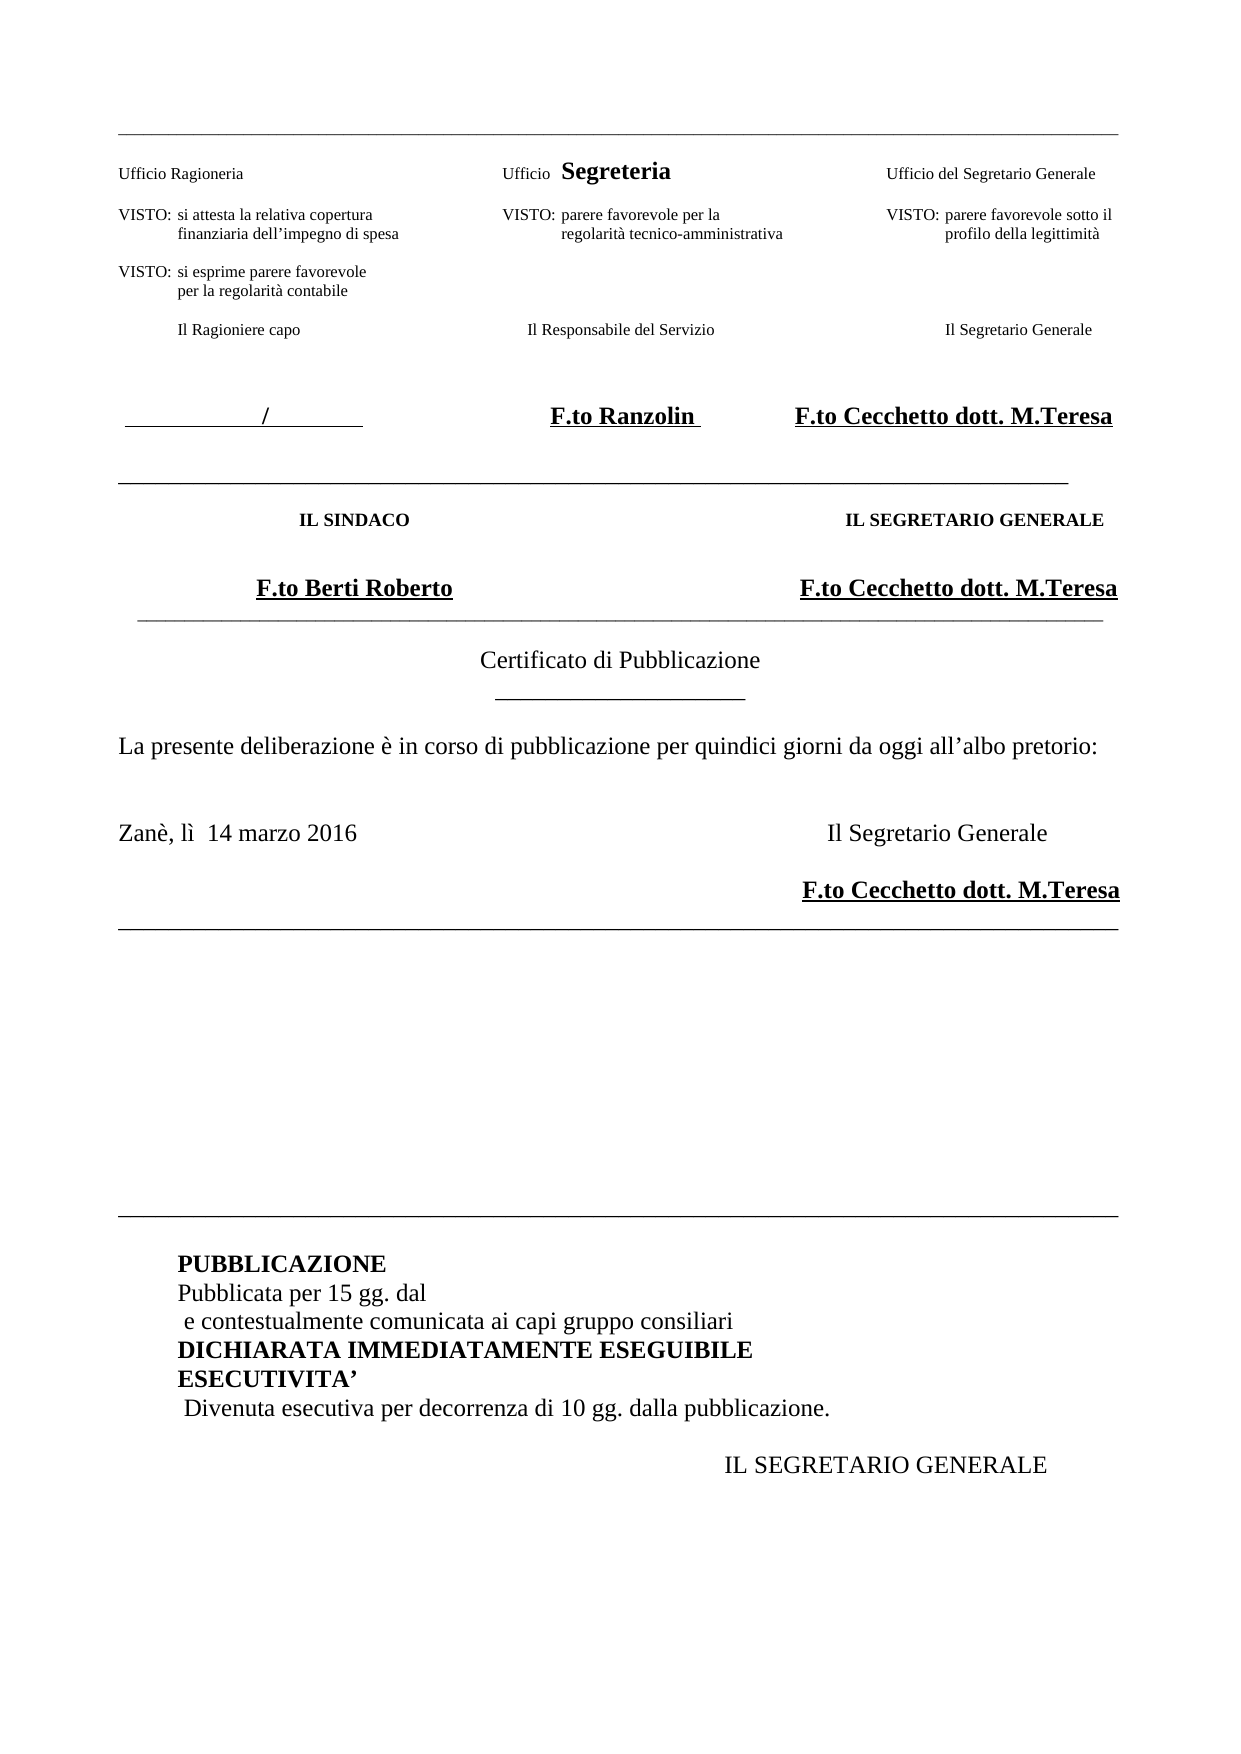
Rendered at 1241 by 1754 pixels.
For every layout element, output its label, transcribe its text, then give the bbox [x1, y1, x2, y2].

text Divenuta esecutiva per decorrenza di 10 gg. dalla pubblicazione. [118, 1393, 1122, 1421]
text Pubblicata per 15 gg. dal [118, 1278, 1122, 1306]
text Il Ragioniere capo Il Responsabile del Servizio Il Segretario Generale [118, 319, 1122, 338]
text Ufficio Ragioneria Ufficio Segreteria Ufficio del Segretario Generale [118, 156, 1122, 185]
text _______________________________________________________________________________________________________ [118, 602, 1122, 624]
text La presente deliberazione è in corso di pubblicazione per quindici giorni da oggi all’albo pretorio: [118, 731, 1122, 760]
text IL SINDACO IL SEGRETARIO GENERALE [118, 509, 1122, 530]
text ____________________________________________________________________________ [118, 458, 1122, 487]
text PUBBLICAZIONE [118, 1249, 1122, 1278]
text ________________________________________________________________________________ [118, 1191, 1122, 1220]
text ESECUTIVITA’ [118, 1364, 1122, 1393]
text / F.to Ranzolin F.to Cecchetto dott. M.Teresa [118, 401, 1122, 429]
text F.to Cecchetto dott. M.Teresa ________________________________________________________________________________ [118, 875, 1122, 933]
text IL SEGRETARIO GENERALE [118, 1450, 1122, 1479]
text DICHIARATA IMMEDIATAMENTE ESEGUIBILE [118, 1335, 1122, 1364]
text e contestualmente comunicata ai capi gruppo consiliari [118, 1306, 1122, 1335]
text Certificato di Pubblicazione [118, 645, 1122, 674]
text finanziaria dell’impegno di spesa regolarità tecnico-amministrativa profilo della legittimità [118, 223, 1122, 243]
text VISTO: si attesta la relativa copertura VISTO: parere favorevole per la VISTO: parere favorevole sotto il [118, 204, 1122, 223]
text per la regolarità contabile [118, 281, 1122, 300]
text ________________________________________________________________________________________________________________________ [118, 118, 1122, 137]
text ____________________ [118, 674, 1122, 703]
text Zanè, lì 14 marzo 2016 Il Segretario Generale [118, 818, 1122, 846]
text VISTO: si esprime parere favorevole [118, 262, 1122, 281]
text F.to Berti Roberto F.to Cecchetto dott. M.Teresa [118, 573, 1122, 602]
